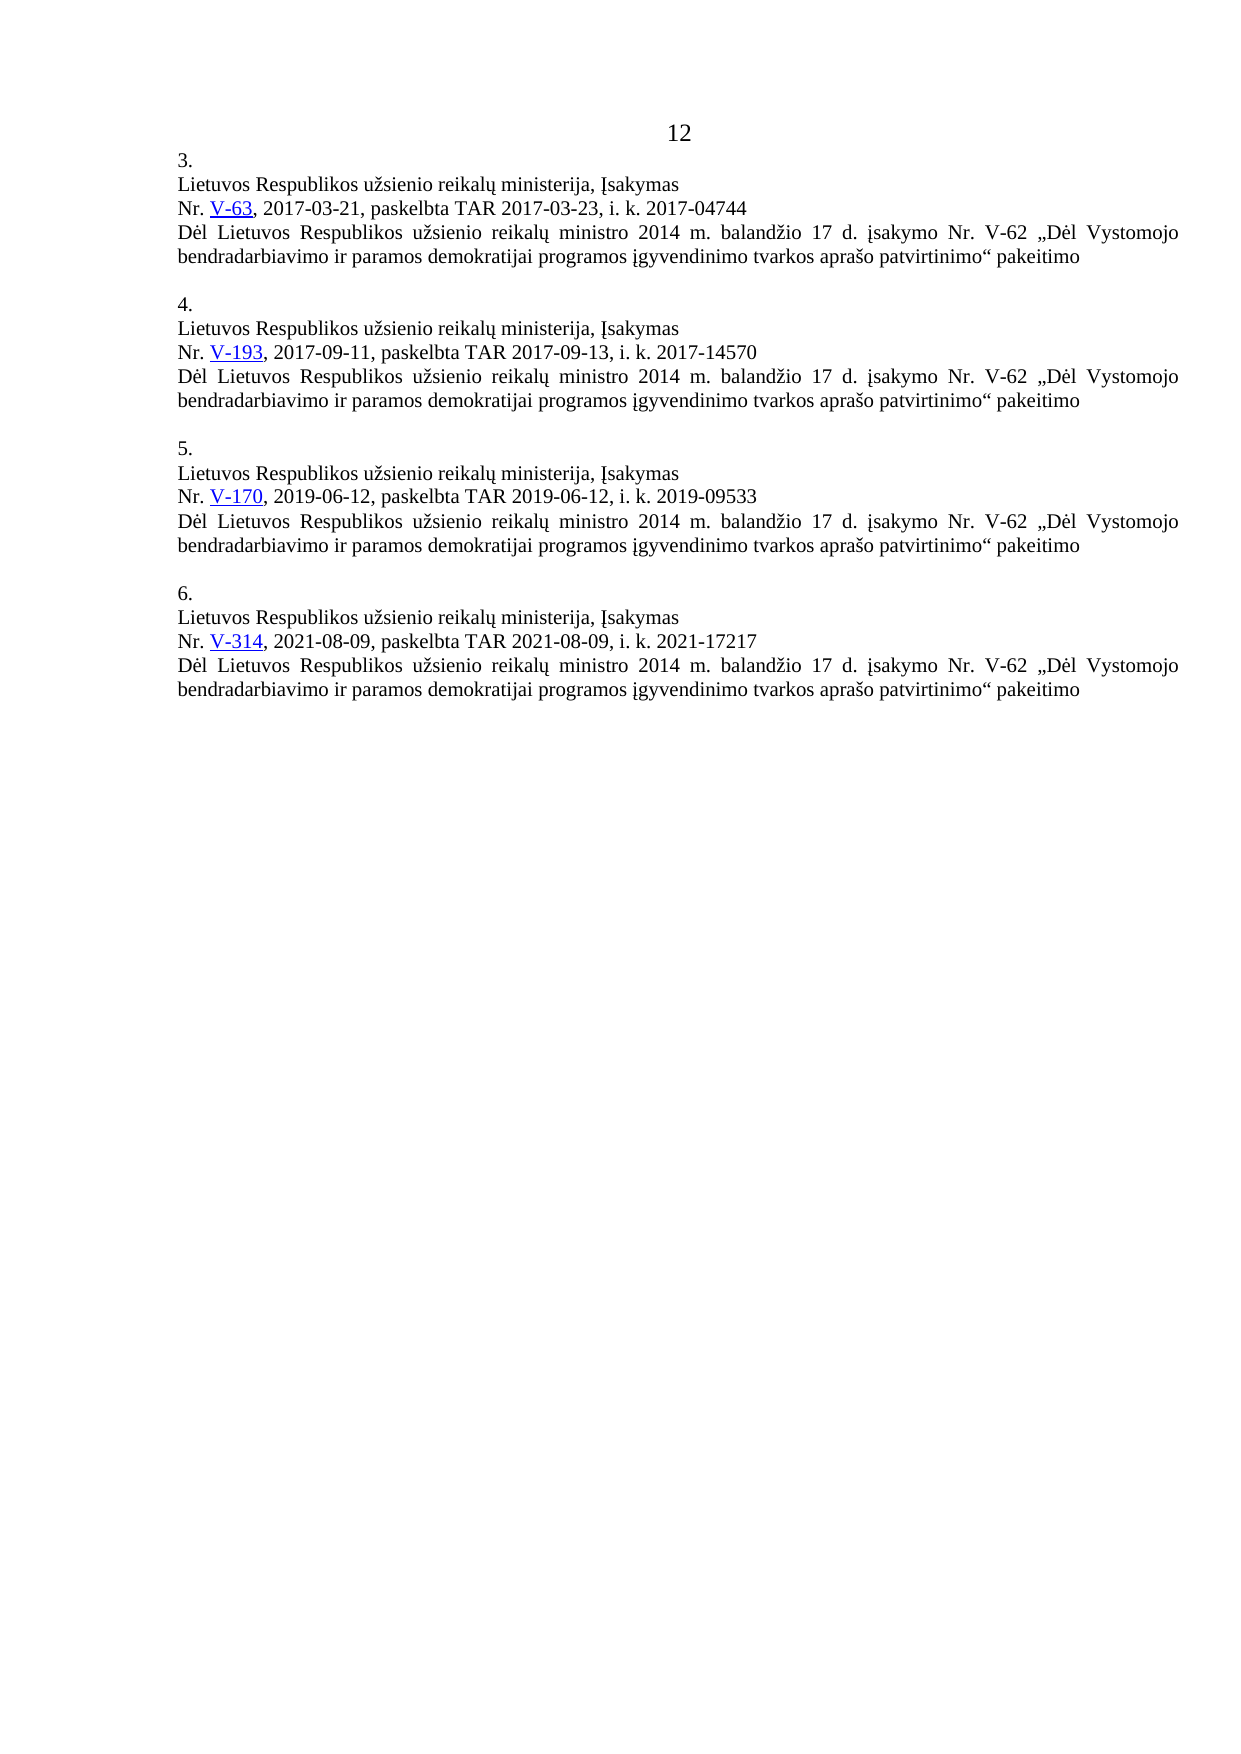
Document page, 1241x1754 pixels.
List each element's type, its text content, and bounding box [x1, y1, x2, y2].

text Nr. V-170, 2019-06-12, paskelbta TAR 2019-06-12, i. k. 2019-09533 [177, 484, 1181, 508]
text 3. [177, 148, 1181, 172]
text Dėl Lietuvos Respublikos užsienio reikalų ministro 2014 m. balandžio 17 d. įsakymo Nr. V-62 „Dėl Vystomojo bendradarbiavimo ir paramos demokratijai programos įgyvendinimo tvarkos aprašo patvirtinimo“ pakeitimo [177, 364, 1181, 412]
text Nr. V-63, 2017-03-21, paskelbta TAR 2017-03-23, i. k. 2017-04744 [177, 196, 1181, 220]
text Nr. V-314, 2021-08-09, paskelbta TAR 2021-08-09, i. k. 2021-17217 [177, 629, 1181, 653]
text Lietuvos Respublikos užsienio reikalų ministerija, Įsakymas [177, 460, 1181, 484]
text Dėl Lietuvos Respublikos užsienio reikalų ministro 2014 m. balandžio 17 d. įsakymo Nr. V-62 „Dėl Vystomojo bendradarbiavimo ir paramos demokratijai programos įgyvendinimo tvarkos aprašo patvirtinimo“ pakeitimo [177, 653, 1181, 701]
text Dėl Lietuvos Respublikos užsienio reikalų ministro 2014 m. balandžio 17 d. įsakymo Nr. V-62 „Dėl Vystomojo bendradarbiavimo ir paramos demokratijai programos įgyvendinimo tvarkos aprašo patvirtinimo“ pakeitimo [177, 220, 1181, 268]
text Lietuvos Respublikos užsienio reikalų ministerija, Įsakymas [177, 316, 1181, 340]
text Nr. V-193, 2017-09-11, paskelbta TAR 2017-09-13, i. k. 2017-14570 [177, 340, 1181, 364]
text Lietuvos Respublikos užsienio reikalų ministerija, Įsakymas [177, 605, 1181, 629]
text Lietuvos Respublikos užsienio reikalų ministerija, Įsakymas [177, 172, 1181, 196]
text 6. [177, 581, 1181, 605]
text 4. [177, 292, 1181, 316]
text Dėl Lietuvos Respublikos užsienio reikalų ministro 2014 m. balandžio 17 d. įsakymo Nr. V-62 „Dėl Vystomojo bendradarbiavimo ir paramos demokratijai programos įgyvendinimo tvarkos aprašo patvirtinimo“ pakeitimo [177, 508, 1181, 557]
text 5. [177, 436, 1181, 460]
